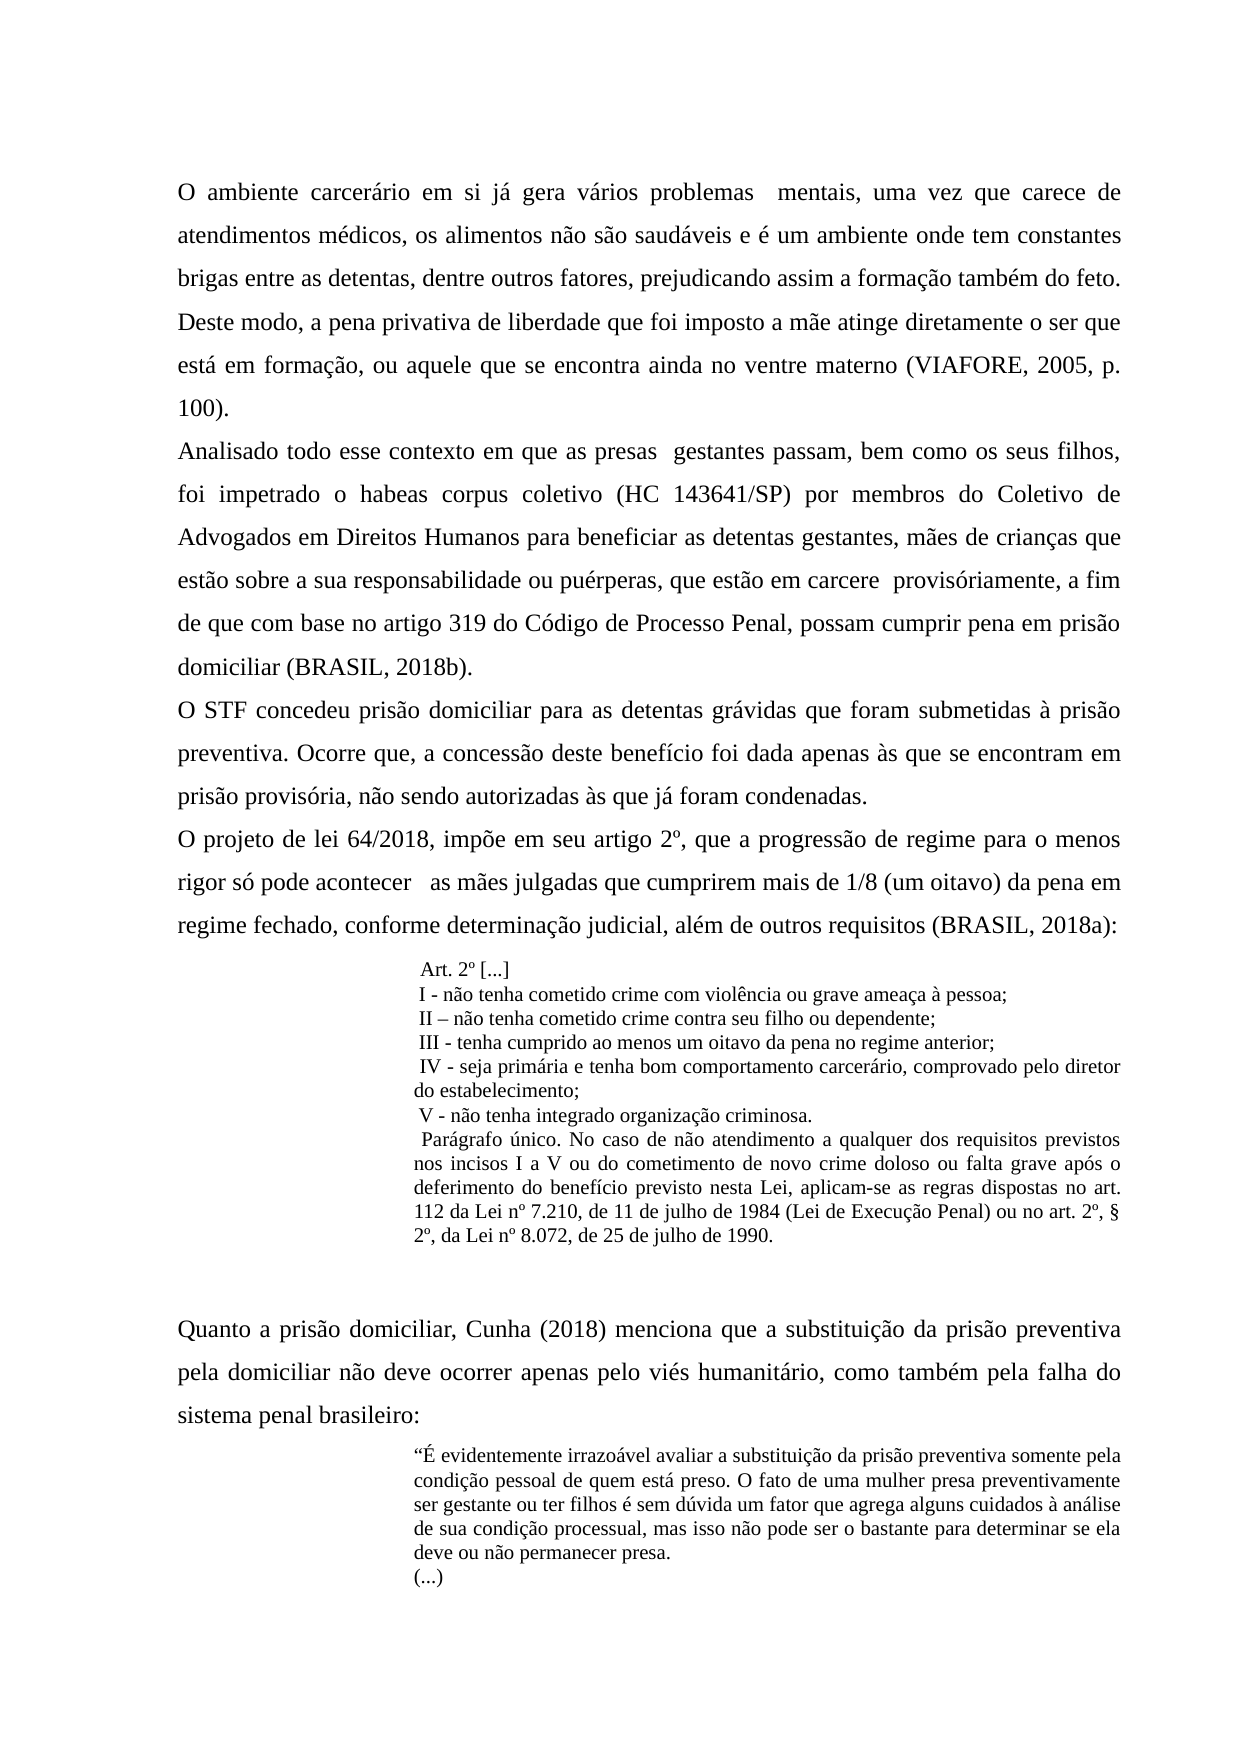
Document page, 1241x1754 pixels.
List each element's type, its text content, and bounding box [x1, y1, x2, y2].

text II – não tenha cometido crime contra seu filho ou dependente; [413, 1006, 1122, 1030]
text Analisado todo esse contexto em que as presas gestantes passam, bem como os seus filhos, foi impetrado o habeas corpus coletivo (HC 143641/SP) por membros do Coletivo de Advogados em Direitos Humanos para beneficiar as detentas gestantes, mães de crianças que estão sobre a sua responsabilidade ou puérperas, que estão em carcere provisóriamente, a fim de que com base no artigo 319 do Código de Processo Penal, possam cumprir pena em prisão domiciliar (BRASIL, 2018b). [177, 436, 1122, 680]
text Art. 2º [...] [413, 953, 1122, 982]
text (...) [413, 1564, 1122, 1588]
text III - tenha cumprido ao menos um oitavo da pena no regime anterior; [413, 1030, 1122, 1054]
text O STF concedeu prisão domiciliar para as detentas grávidas que foram submetidas à prisão preventiva. Ocorre que, a concessão deste benefício foi dada apenas às que se encontram em prisão provisória, não sendo autorizadas às que já foram condenadas. [177, 695, 1122, 810]
text Quanto a prisão domiciliar, Cunha (2018) menciona que a substituição da prisão preventiva pela domiciliar não deve ocorrer apenas pelo viés humanitário, como também pela falha do sistema penal brasileiro: [177, 1314, 1122, 1429]
text V - não tenha integrado organização criminosa. [413, 1102, 1122, 1127]
text O projeto de lei 64/2018, impõe em seu artigo 2º, que a progressão de regime para o menos rigor só pode acontecer as mães julgadas que cumprirem mais de 1/8 (um oitavo) da pena em regime fechado, conforme determinação judicial, além de outros requisitos (BRASIL, 2018a): [177, 824, 1122, 939]
text Parágrafo único. No caso de não atendimento a qualquer dos requisitos previstos nos incisos I a V ou do cometimento de novo crime doloso ou falta grave após o deferimento do benefício previsto nesta Lei, aplicam-se as regras dispostas no art. 112 da Lei nº 7.210, de 11 de julho de 1984 (Lei de Execução Penal) ou no art. 2º, § 2º, da Lei nº 8.072, de 25 de julho de 1990. [413, 1127, 1122, 1247]
text “É evidentemente irrazoável avaliar a substituição da prisão preventiva somente pela condição pessoal de quem está preso. O fato de uma mulher presa preventivamente ser gestante ou ter filhos é sem dúvida um fator que agrega alguns cuidados à análise de sua condição processual, mas isso não pode ser o bastante para determinar se ela deve ou não permanecer presa. [413, 1443, 1122, 1564]
text IV - seja primária e tenha bom comportamento carcerário, comprovado pelo diretor do estabelecimento; [413, 1054, 1122, 1102]
text I - não tenha cometido crime com violência ou grave ameaça à pessoa; [413, 982, 1122, 1006]
text O ambiente carcerário em si já gera vários problemas mentais, uma vez que carece de atendimentos médicos, os alimentos não são saudáveis e é um ambiente onde tem constantes brigas entre as detentas, dentre outros fatores, prejudicando assim a formação também do feto. Deste modo, a pena privativa de liberdade que foi imposto a mãe atinge diretamente o ser que está em formação, ou aquele que se encontra ainda no ventre materno (VIAFORE, 2005, p. 100). [177, 177, 1122, 422]
